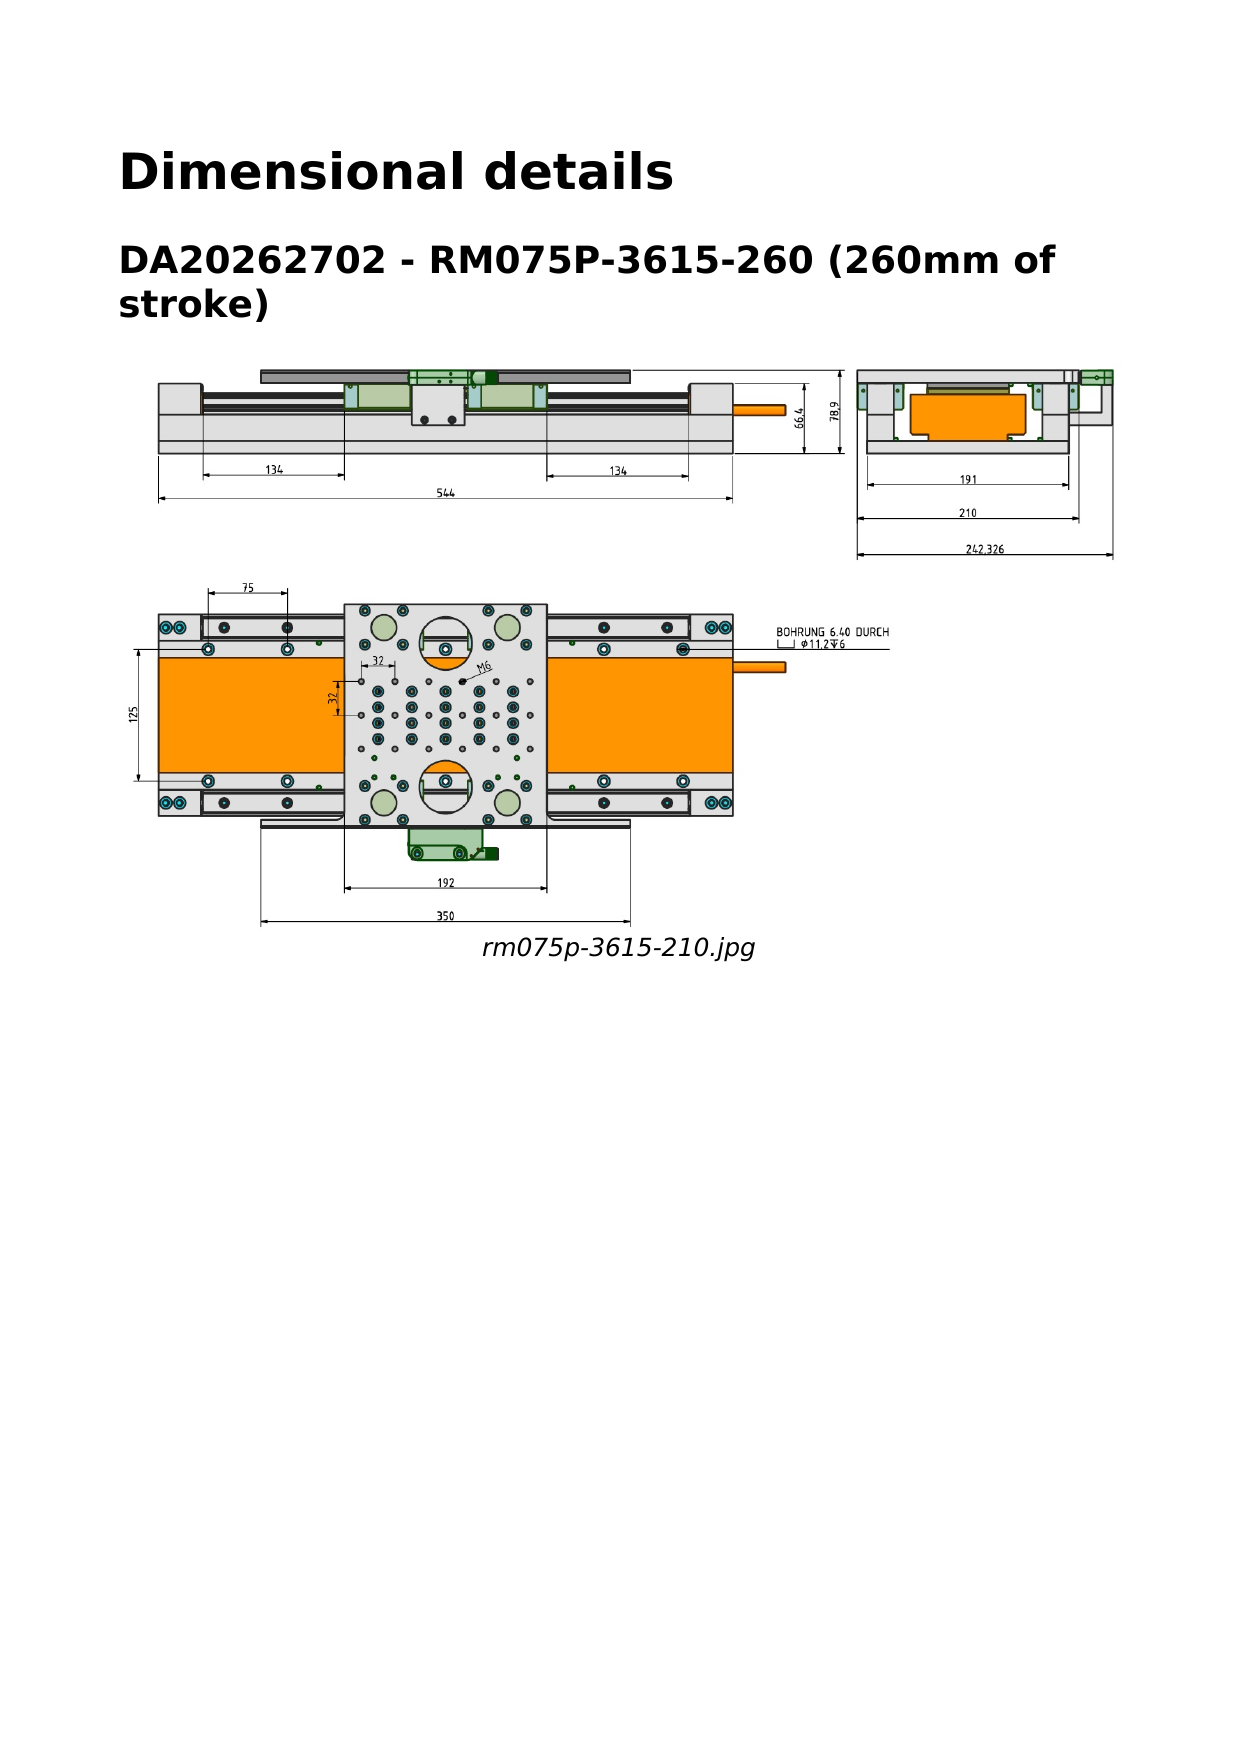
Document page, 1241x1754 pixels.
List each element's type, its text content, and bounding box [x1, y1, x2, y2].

subtitle DA20262702 - RM075P-3615-260 (260mm of stroke) [118, 239, 1122, 326]
subtitle Dimensional details [118, 143, 1122, 201]
picture [118, 351, 1123, 934]
text rm075p-3615-210.jpg [118, 934, 1122, 963]
